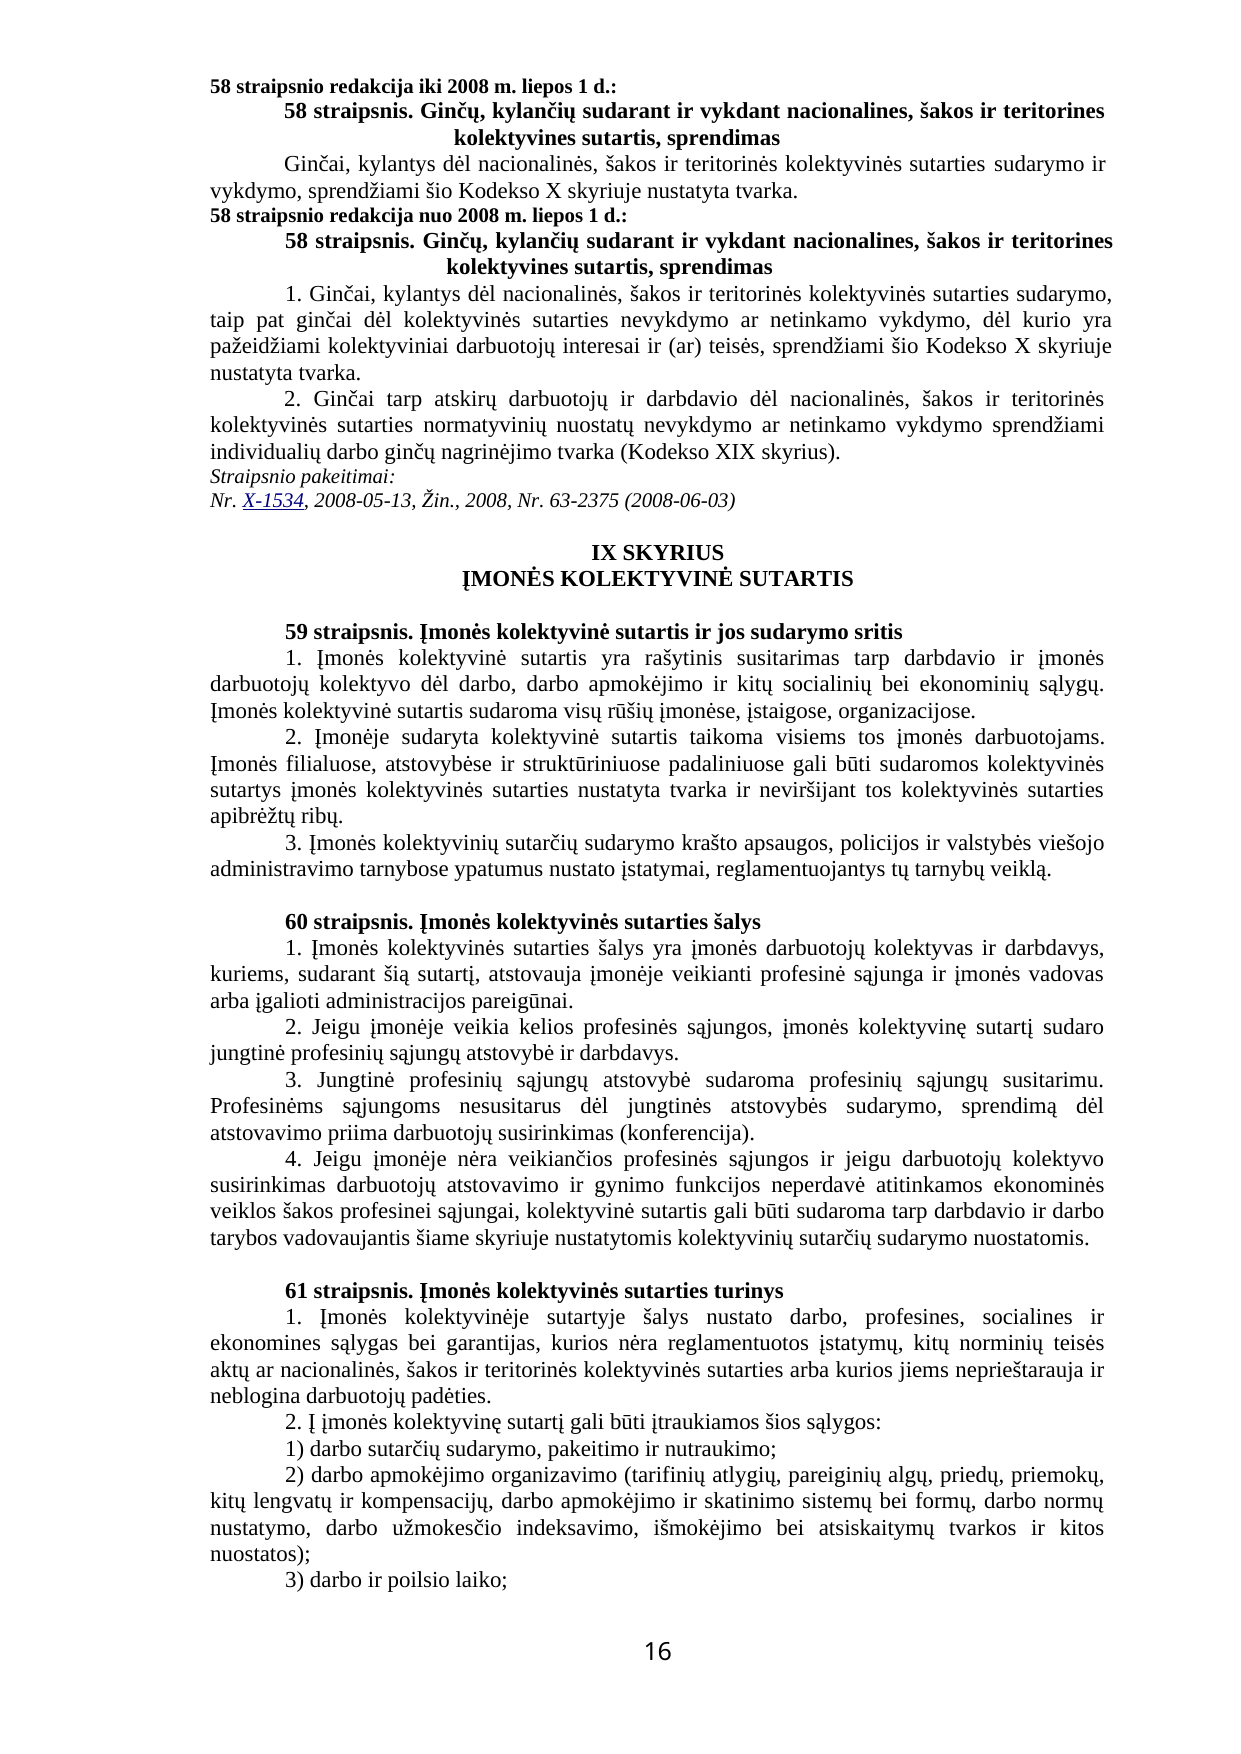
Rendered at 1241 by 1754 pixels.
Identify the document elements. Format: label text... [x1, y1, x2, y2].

text 4. Jeigu įmonėje nėra veikiančios profesinės sąjungos ir jeigu darbuotojų kolektyvo susirinkimas darbuotojų atstovavimo ir gynimo funkcijos neperdavė atitinkamos ekonominės veiklos šakos profesinei sąjungai, kolektyvinė sutartis gali būti sudaroma tarp darbdavio ir darbo tarybos vadovaujantis šiame skyriuje nustatytomis kolektyvinių sutarčių sudarymo nuostatomis. [210, 1145, 1106, 1250]
text Nr. X-1534, 2008-05-13, Žin., 2008, Nr. 63-2375 (2008-06-03) [210, 488, 1106, 512]
text 58 straipsnis. Ginčų, kylančių sudarant ir vykdant nacionalines, šakos ir teritorines kolektyvines sutartis, sprendimas [285, 227, 1114, 280]
text 1. Įmonės kolektyvinėje sutartyje šalys nustato darbo, profesines, socialines ir ekonomines sąlygas bei garantijas, kurios nėra reglamentuotos įstatymų, kitų norminių teisės aktų ar nacionalinės, šakos ir teritorinės kolektyvinės sutarties arba kurios jiems neprieštarauja ir neblogina darbuotojų padėties. [210, 1303, 1106, 1408]
text 3. Jungtinė profesinių sąjungų atstovybė sudaroma profesinių sąjungų susitarimu. Profesinėms sąjungoms nesusitarus dėl jungtinės atstovybės sudarymo, sprendimą dėl atstovavimo priima darbuotojų susirinkimas (konferencija). [210, 1066, 1106, 1145]
text ĮMONĖS KOLEKTYVINĖ SUTARTIS [210, 565, 1106, 591]
text Straipsnio pakeitimai: [210, 464, 1106, 488]
text 2) darbo apmokėjimo organizavimo (tarifinių atlygių, pareiginių algų, priedų, priemokų, kitų lengvatų ir kompensacijų, darbo apmokėjimo ir skatinimo sistemų bei formų, darbo normų nustatymo, darbo užmokesčio indeksavimo, išmokėjimo bei atsiskaitymų tvarkos ir kitos nuostatos); [210, 1461, 1106, 1567]
text 1) darbo sutarčių sudarymo, pakeitimo ir nutraukimo; [210, 1435, 1106, 1461]
text 2. Jeigu įmonėje veikia kelios profesinės sąjungos, įmonės kolektyvinę sutartį sudaro jungtinė profesinių sąjungų atstovybė ir darbdavys. [210, 1013, 1106, 1066]
text 2. Įmonėje sudaryta kolektyvinė sutartis taikoma visiems tos įmonės darbuotojams. Įmonės filialuose, atstovybėse ir struktūriniuose padaliniuose gali būti sudaromos kolektyvinės sutartys įmonės kolektyvinės sutarties nustatyta tvarka ir neviršijant tos kolektyvinės sutarties apibrėžtų ribų. [210, 723, 1106, 829]
text 59 straipsnis. Įmonės kolektyvinė sutartis ir jos sudarymo sritis [210, 618, 1106, 644]
text 1. Įmonės kolektyvinės sutarties šalys yra įmonės darbuotojų kolektyvas ir darbdavys, kuriems, sudarant šią sutartį, atstovauja įmonėje veikianti profesinė sąjunga ir įmonės vadovas arba įgalioti administracijos pareigūnai. [210, 934, 1106, 1013]
text 58 straipsnis. Ginčų, kylančių sudarant ir vykdant nacionalines, šakos ir teritorines kolektyvines sutartis, sprendimas [284, 98, 1106, 150]
text 1. Ginčai, kylantys dėl nacionalinės, šakos ir teritorinės kolektyvinės sutarties sudarymo, taip pat ginčai dėl kolektyvinės sutarties nevykdymo ar netinkamo vykdymo, dėl kurio yra pažeidžiami kolektyviniai darbuotojų interesai ir (ar) teisės, sprendžiami šio Kodekso X skyriuje nustatyta tvarka. [210, 280, 1114, 385]
text 58 straipsnio redakcija iki 2008 m. liepos 1 d.: [210, 73, 1106, 98]
text 2. Į įmonės kolektyvinę sutartį gali būti įtraukiamos šios sąlygos: [210, 1408, 1106, 1435]
text 3) darbo ir poilsio laiko; [210, 1567, 1106, 1593]
text 1. Įmonės kolektyvinė sutartis yra rašytinis susitarimas tarp darbdavio ir įmonės darbuotojų kolektyvo dėl darbo, darbo apmokėjimo ir kitų socialinių bei ekonominių sąlygų. Įmonės kolektyvinė sutartis sudaroma visų rūšių įmonėse, įstaigose, organizacijose. [210, 644, 1106, 723]
text 58 straipsnio redakcija nuo 2008 m. liepos 1 d.: [210, 203, 1106, 227]
text 61 straipsnis. Įmonės kolektyvinės sutarties turinys [210, 1277, 1106, 1303]
text 60 straipsnis. Įmonės kolektyvinės sutarties šalys [210, 908, 1106, 934]
text IX SKYRIUS [210, 539, 1106, 565]
text Ginčai, kylantys dėl nacionalinės, šakos ir teritorinės kolektyvinės sutarties sudarymo ir vykdymo, sprendžiami šio Kodekso X skyriuje nustatyta tvarka. [210, 150, 1106, 203]
text 3. Įmonės kolektyvinių sutarčių sudarymo krašto apsaugos, policijos ir valstybės viešojo administravimo tarnybose ypatumus nustato įstatymai, reglamentuojantys tų tarnybų veiklą. [210, 829, 1106, 881]
text 2. Ginčai tarp atskirų darbuotojų ir darbdavio dėl nacionalinės, šakos ir teritorinės kolektyvinės sutarties normatyvinių nuostatų nevykdymo ar netinkamo vykdymo sprendžiami individualių darbo ginčų nagrinėjimo tvarka (Kodekso XIX skyrius). [210, 385, 1106, 464]
